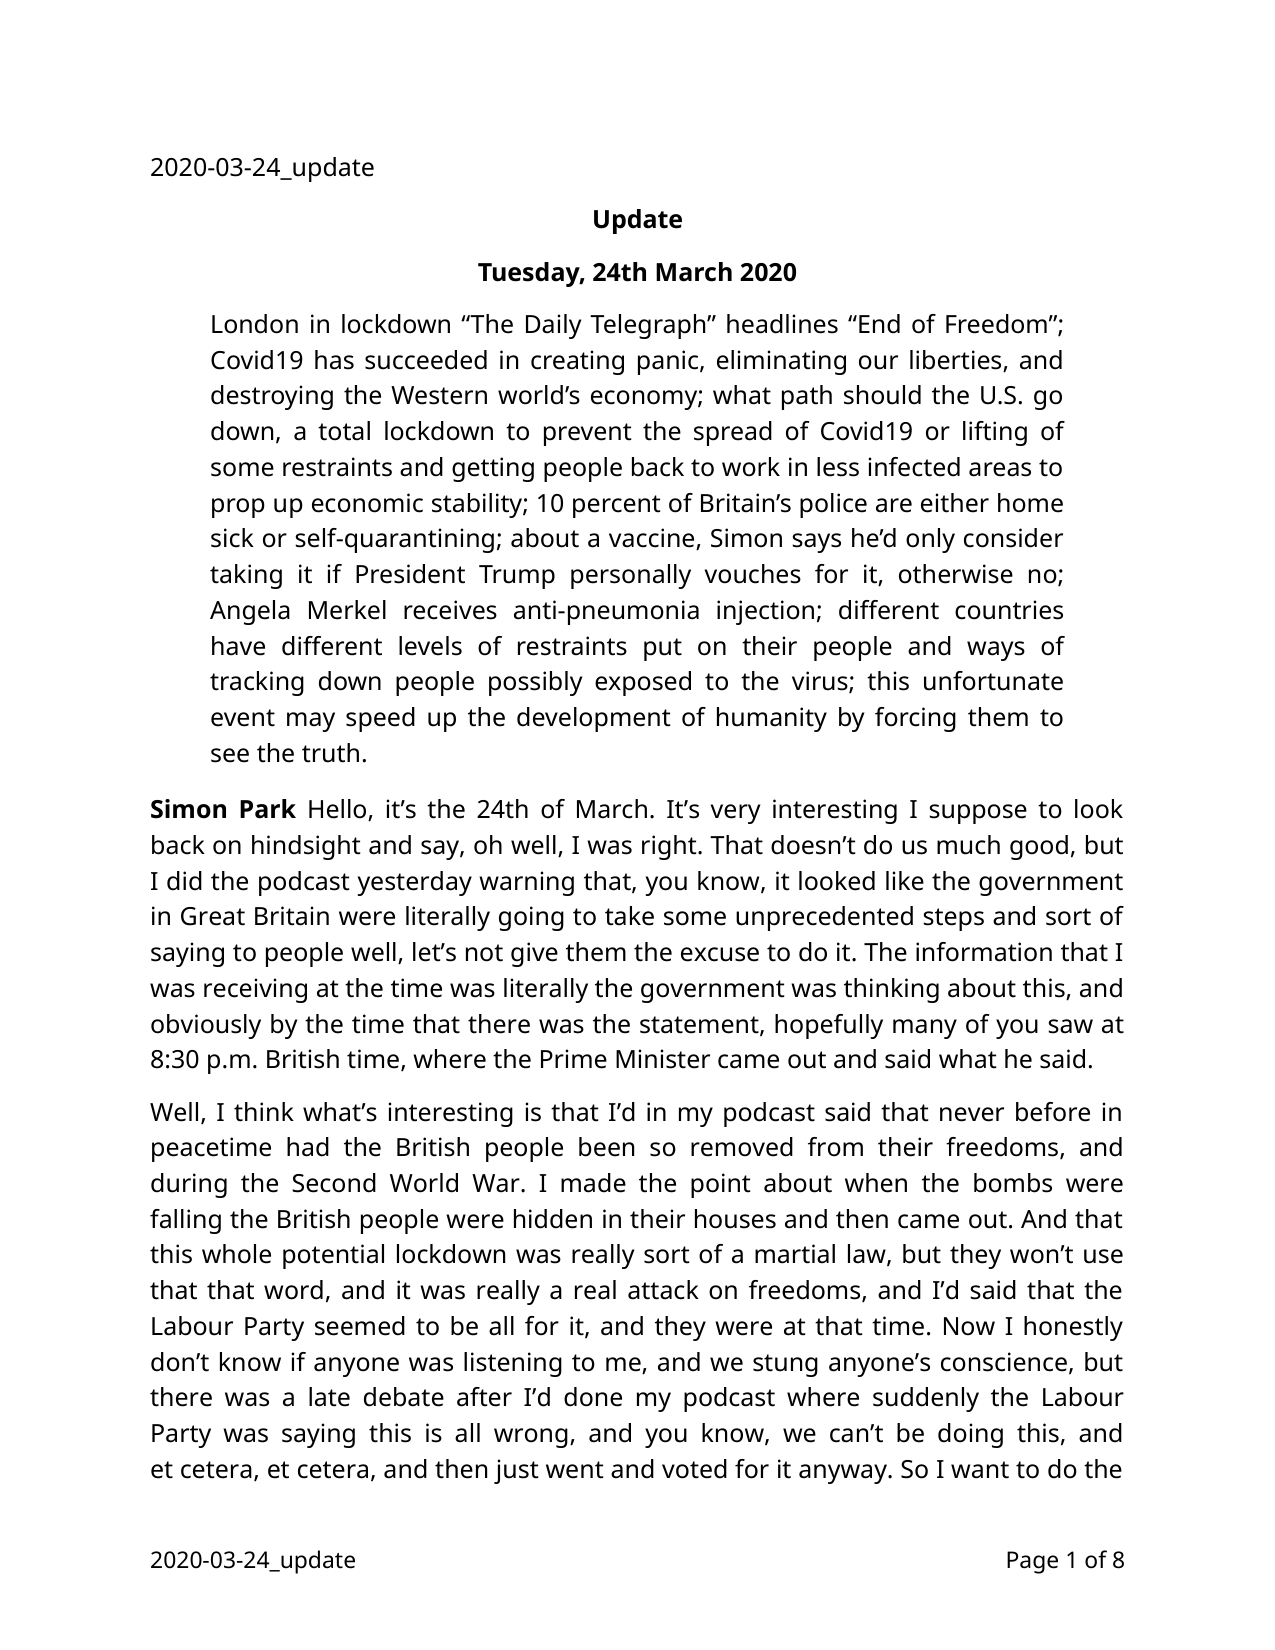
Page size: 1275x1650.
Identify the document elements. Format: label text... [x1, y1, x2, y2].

text Well, I think what’s interesting is that I’d in my podcast said that never before in peacetime had the British people been so removed from their freedoms, and during the Second World War. I made the point about when the bombs were falling the British people were hidden in their houses and then came out. And that this whole potential lockdown was really sort of a martial law, but they won’t use that that word, and it was really a real attack on freedoms, and I’d said that the Labour Party seemed to be all for it, and they were at that time. Now I honestly don’t know if anyone was listening to me, and we stung anyone’s conscience, but there was a late debate after I’d done my podcast where suddenly the Labour Party was saying this is all wrong, and you know, we can’t be doing this, and et cetera, et cetera, and then just went and voted for it anyway. So I want to do the [150, 1094, 1125, 1486]
text Update [150, 202, 1125, 236]
text 2020-03-24_update [150, 150, 1125, 184]
text Simon Park Hello, it’s the 24th of March. It’s very interesting I suppose to look back on hindsight and say, oh well, I was right. That doesn’t do us much good, but I did the podcast yesterday warning that, you know, it looked like the government in Great Britain were literally going to take some unprecedented steps and sort of saying to people well, let’s not give them the excuse to do it. The information that I was receiving at the time was literally the government was thinking about this, and obviously by the time that there was the statement, hopefully many of you saw at 8:30 p.m. British time, where the Prime Minister came out and said what he said. [150, 792, 1125, 1076]
text London in lockdown “The Daily Telegraph” headlines “End of Freedom”; Covid19 has succeeded in creating panic, eliminating our liberties, and destroying the Western world’s economy; what path should the U.S. go down, a total lockdown to prevent the spread of Covid19 or lifting of some restraints and getting people back to work in less infected areas to prop up economic stability; 10 percent of Britain’s police are either home sick or self-quarantining; about a vaccine, Simon says he’d only consider taking it if President Trump personally vouches for it, otherwise no; Angela Merkel receives anti-pneumonia injection; different countries have different levels of restraints put on their people and ways of tracking down people possibly exposed to the virus; this unfortunate event may speed up the development of humanity by forcing them to see the truth. [210, 307, 1065, 769]
text Tuesday, 24th March 2020 [150, 254, 1125, 288]
